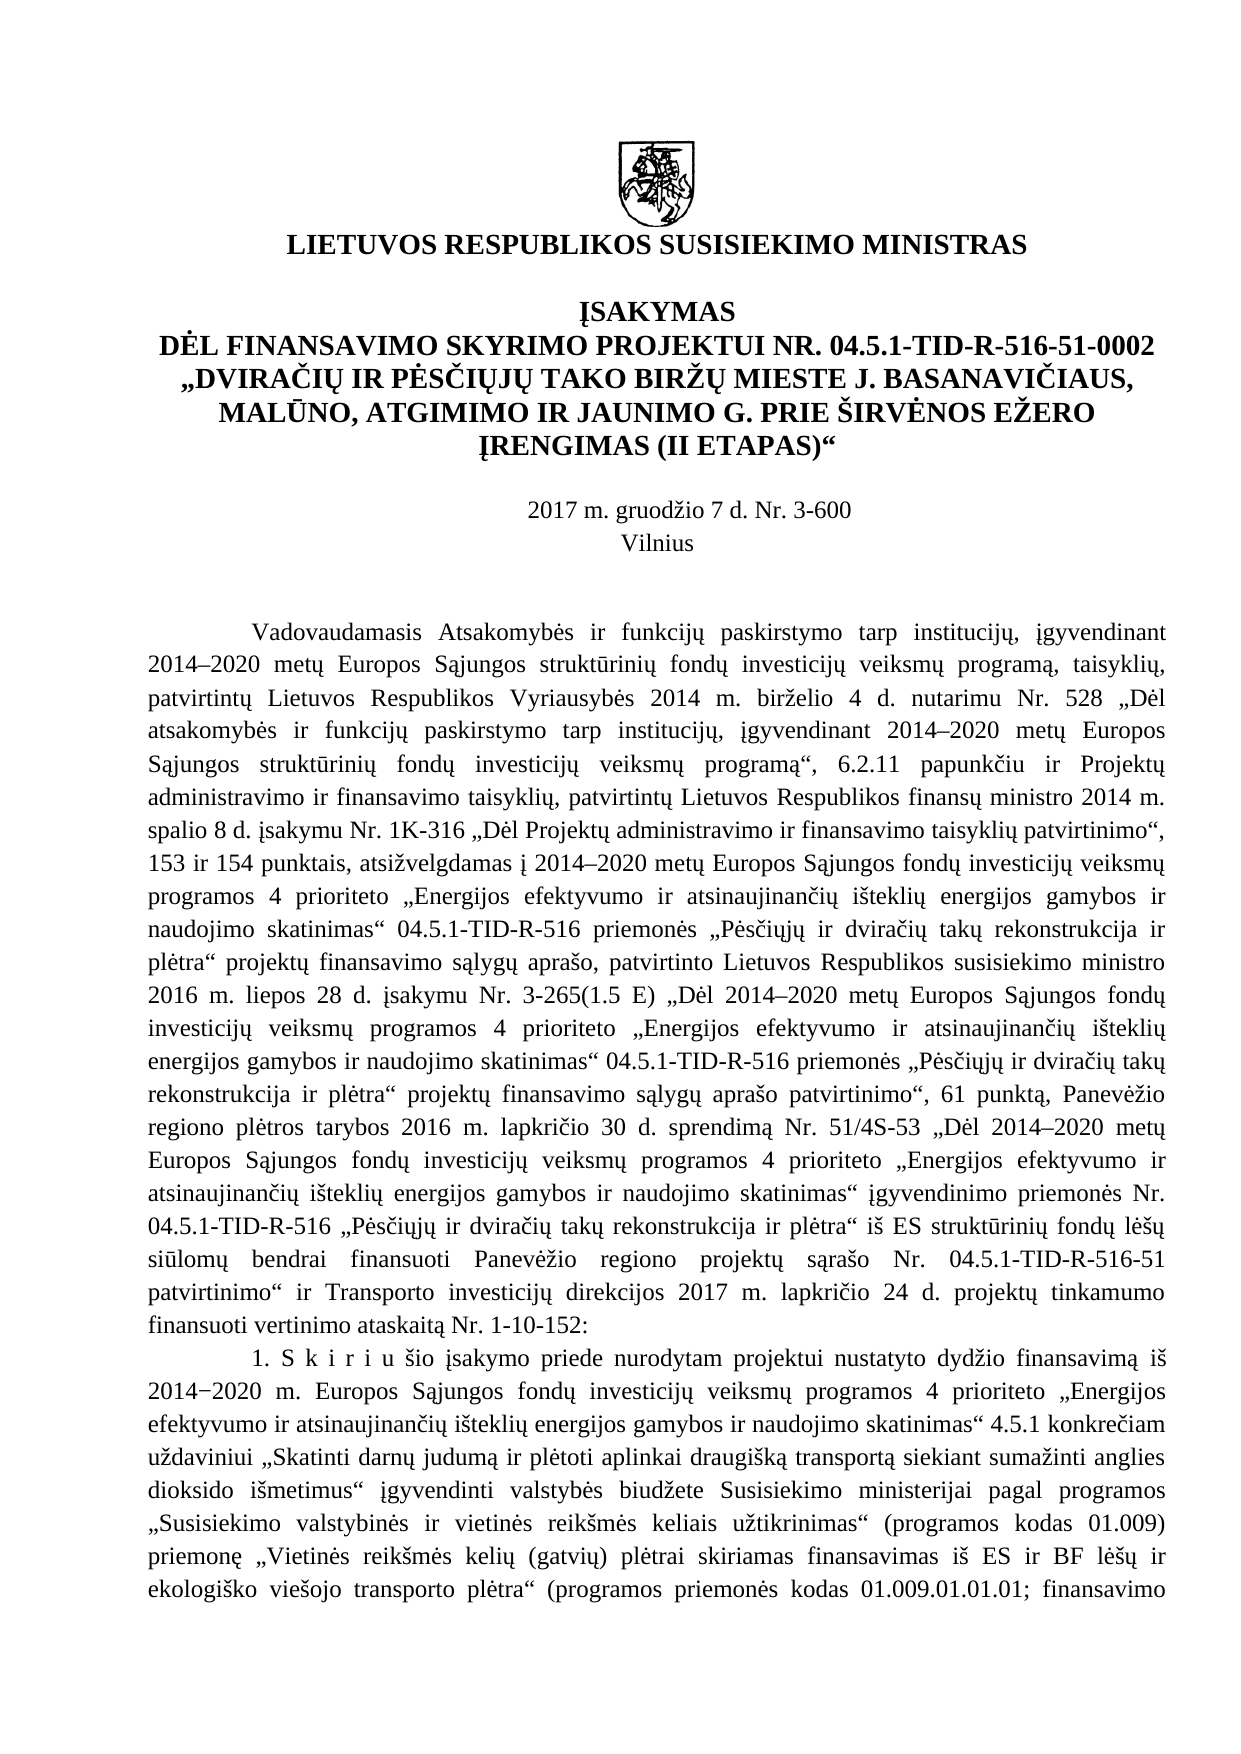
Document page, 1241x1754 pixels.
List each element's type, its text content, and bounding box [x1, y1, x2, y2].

text 2017 m. gruodžio 7 d. Nr. 3-600 [148, 495, 1167, 524]
text 1. Skiriu šio įsakymo priede nurodytam projektui nustatyto dydžio finansavimą iš 2014−2020 m. Europos Sąjungos fondų investicijų veiksmų programos 4 prioriteto „Energijos efektyvumo ir atsinaujinančių išteklių energijos gamybos ir naudojimo skatinimas“ 4.5.1 konkrečiam uždaviniui „Skatinti darnų judumą ir plėtoti aplinkai draugišką transportą siekiant sumažinti anglies dioksido išmetimus“ įgyvendinti valstybės biudžete Susisiekimo ministerijai pagal programos „Susisiekimo valstybinės ir vietinės reikšmės keliais užtikrinimas“ (programos kodas 01.009) priemonę „Vietinės reikšmės kelių (gatvių) plėtrai skiriamas finansavimas iš ES ir BF lėšų ir ekologiško viešojo transporto plėtra“ (programos priemonės kodas 01.009.01.01.01; finansavimo [148, 1343, 1167, 1603]
text ĮSAKYMAS [148, 294, 1167, 328]
text Vilnius [148, 528, 1167, 557]
text Vadovaudamasis Atsakomybės ir funkcijų paskirstymo tarp institucijų, įgyvendinant 2014–2020 metų Europos Sąjungos struktūrinių fondų investicijų veiksmų programą, taisyklių, patvirtintų Lietuvos Respublikos Vyriausybės 2014 m. birželio 4 d. nutarimu Nr. 528 „Dėl atsakomybės ir funkcijų paskirstymo tarp institucijų, įgyvendinant 2014–2020 metų Europos Sąjungos struktūrinių fondų investicijų veiksmų programą“, 6.2.11 papunkčiu ir Projektų administravimo ir finansavimo taisyklių, patvirtintų Lietuvos Respublikos finansų ministro 2014 m. spalio 8 d. įsakymu Nr. 1K-316 „Dėl Projektų administravimo ir finansavimo taisyklių patvirtinimo“, 153 ir 154 punktais, atsižvelgdamas į 2014–2020 metų Europos Sąjungos fondų investicijų veiksmų programos 4 prioriteto „Energijos efektyvumo ir atsinaujinančių išteklių energijos gamybos ir naudojimo skatinimas“ 04.5.1-TID-R-516 priemonės „Pėsčiųjų ir dviračių takų rekonstrukcija ir plėtra“ projektų finansavimo sąlygų aprašo, patvirtinto Lietuvos Respublikos susisiekimo ministro 2016 m. liepos 28 d. įsakymu Nr. 3-265(1.5 E) „Dėl 2014–2020 metų Europos Sąjungos fondų investicijų veiksmų programos 4 prioriteto „Energijos efektyvumo ir atsinaujinančių išteklių energijos gamybos ir naudojimo skatinimas“ 04.5.1-TID-R-516 priemonės „Pėsčiųjų ir dviračių takų rekonstrukcija ir plėtra“ projektų finansavimo sąlygų aprašo patvirtinimo“, 61 punktą, Panevėžio regiono plėtros tarybos 2016 m. lapkričio 30 d. sprendimą Nr. 51/4S-53 „Dėl 2014–2020 metų Europos Sąjungos fondų investicijų veiksmų programos 4 prioriteto „Energijos efektyvumo ir atsinaujinančių išteklių energijos gamybos ir naudojimo skatinimas“ įgyvendinimo priemonės Nr. 04.5.1-TID-R-516 „Pėsčiųjų ir dviračių takų rekonstrukcija ir plėtra“ iš ES struktūrinių fondų lėšų siūlomų bendrai finansuoti Panevėžio regiono projektų sąrašo Nr. 04.5.1-TID-R-516-51 patvirtinimo“ ir Transporto investicijų direkcijos 2017 m. lapkričio 24 d. projektų tinkamumo finansuoti vertinimo ataskaitą Nr. 1-10-152: [148, 617, 1167, 1339]
text DĖL FINANSAVIMO SKYRIMO PROJEKTUI NR. 04.5.1-TID-R-516-51-0002 „DVIRAČIŲ IR PĖSČIŲJŲ TAKO BIRŽŲ MIESTE J. BASANAVIČIAUS, MALŪNO, ATGIMIMO IR JAUNIMO G. PRIE ŠIRVĖNOS EŽERO ĮRENGIMAS (II ETAPAS)“ [148, 328, 1167, 462]
text LIETUVOS RESPUBLIKOS SUSISIEKIMO MINISTRAS [148, 227, 1167, 261]
